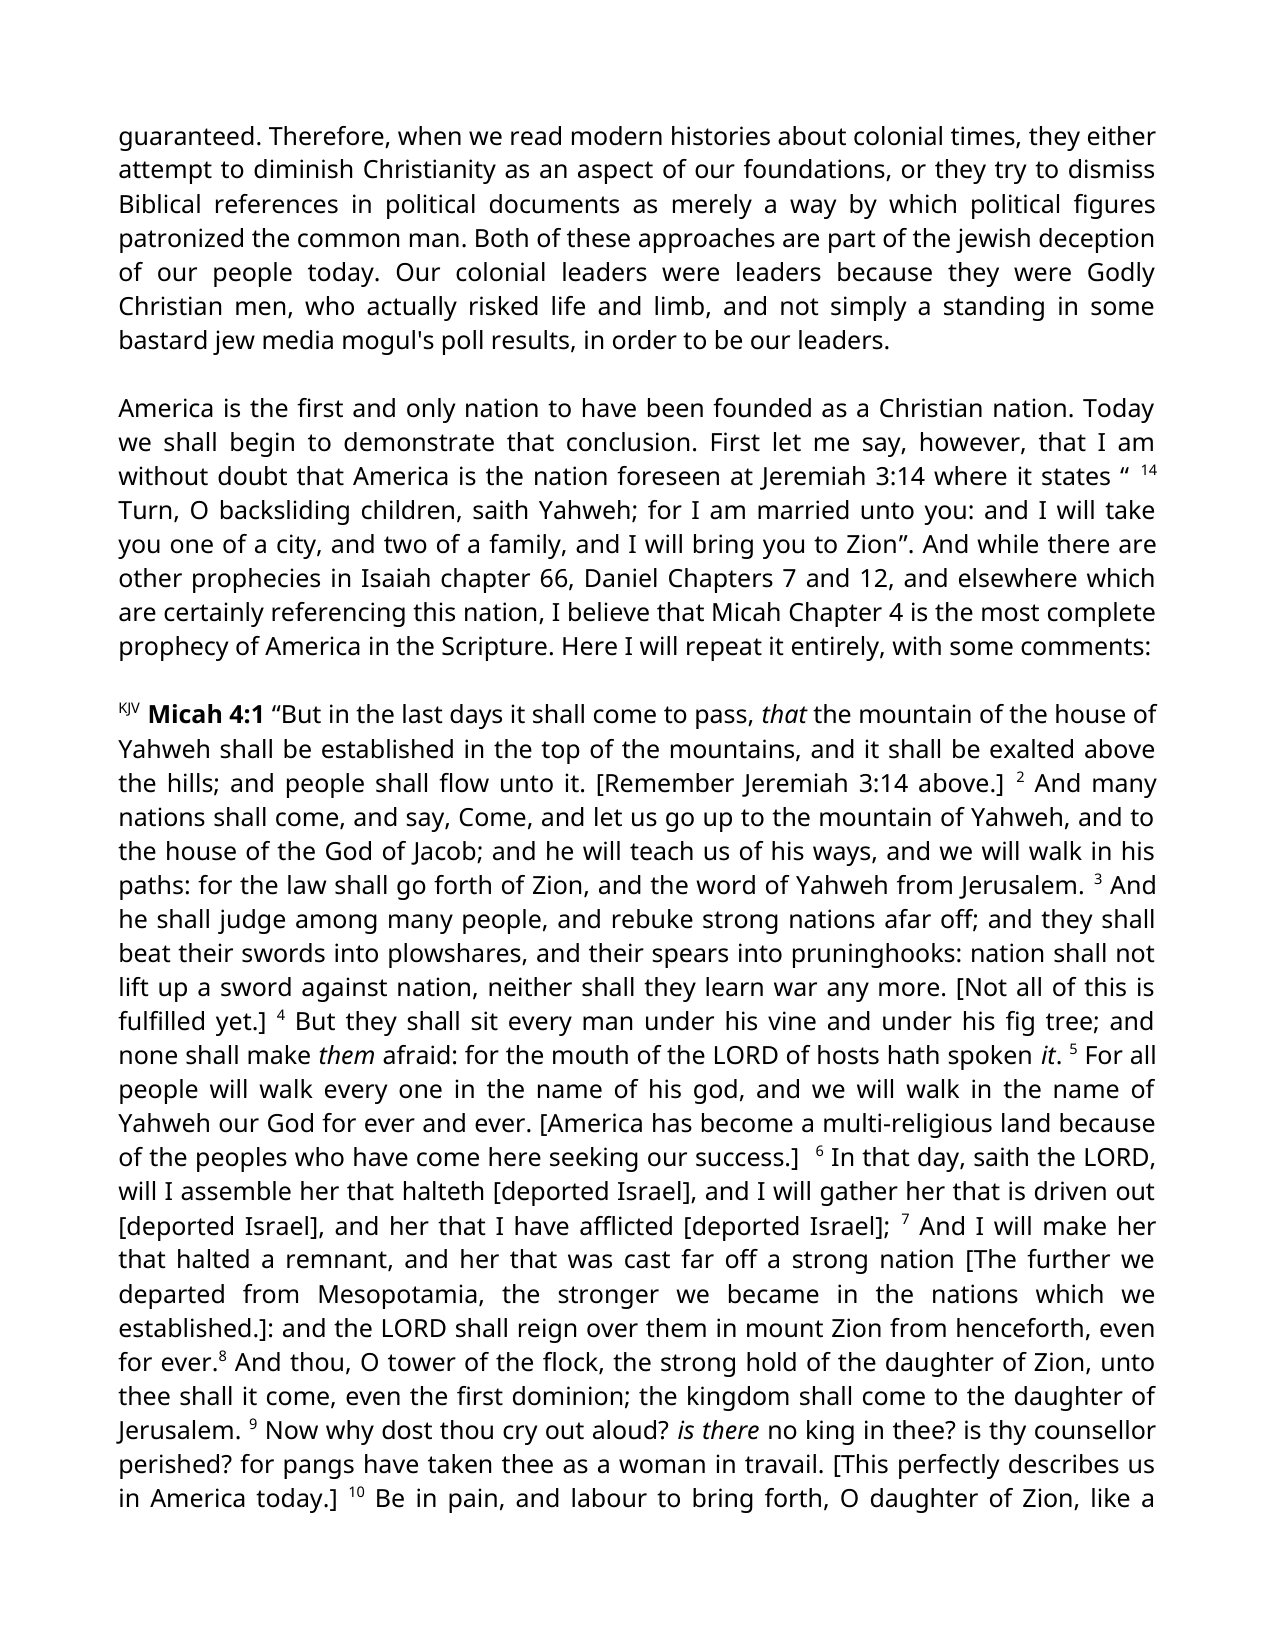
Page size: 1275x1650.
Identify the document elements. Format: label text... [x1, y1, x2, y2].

text KJV Micah 4:1 “But in the last days it shall come to pass, that the mountain of the house of Yahweh shall be established in the top of the mountains, and it shall be exalted above the hills; and people shall flow unto it. [Remember Jeremiah 3:14 above.] 2 And many nations shall come, and say, Come, and let us go up to the mountain of Yahweh, and to the house of the God of Jacob; and he will teach us of his ways, and we will walk in his paths: for the law shall go forth of Zion, and the word of Yahweh from Jerusalem. 3 And he shall judge among many people, and rebuke strong nations afar off; and they shall beat their swords into plowshares, and their spears into pruninghooks: nation shall not lift up a sword against nation, neither shall they learn war any more. [Not all of this is fulfilled yet.] 4 But they shall sit every man under his vine and under his fig tree; and none shall make them afraid: for the mouth of the LORD of hosts hath spoken it. 5 For all people will walk every one in the name of his god, and we will walk in the name of Yahweh our God for ever and ever. [America has become a multi-religious land because of the peoples who have come here seeking our success.] 6 In that day, saith the LORD, will I assemble her that halteth [deported Israel], and I will gather her that is driven out [deported Israel], and her that I have afflicted [deported Israel]; 7 And I will make her that halted a remnant, and her that was cast far off a strong nation [The further we departed from Mesopotamia, the stronger we became in the nations which we established.]: and the LORD shall reign over them in mount Zion from henceforth, even for ever.8 And thou, O tower of the flock, the strong hold of the daughter of Zion, unto thee shall it come, even the first dominion; the kingdom shall come to the daughter of Jerusalem. 9 Now why dost thou cry out aloud? is there no king in thee? is thy counsellor perished? for pangs have taken thee as a woman in travail. [This perfectly describes us in America today.] 10 Be in pain, and labour to bring forth, O daughter of Zion, like a [118, 697, 1157, 1515]
text guaranteed. Therefore, when we read modern histories about colonial times, they either attempt to diminish Christianity as an aspect of our foundations, or they try to dismiss Biblical references in political documents as merely a way by which political figures patronized the common man. Both of these approaches are part of the jewish deception of our people today. Our colonial leaders were leaders because they were Godly Christian men, who actually risked life and limb, and not simply a standing in some bastard jew media mogul's poll results, in order to be our leaders. [118, 118, 1157, 357]
text America is the first and only nation to have been founded as a Christian nation. Today we shall begin to demonstrate that conclusion. First let me say, however, that I am without doubt that America is the nation foreseen at Jeremiah 3:14 where it states “ 14 Turn, O backsliding children, saith Yahweh; for I am married unto you: and I will take you one of a city, and two of a family, and I will bring you to Zion”. And while there are other prophecies in Isaiah chapter 66, Daniel Chapters 7 and 12, and elsewhere which are certainly referencing this nation, I believe that Micah Chapter 4 is the most complete prophecy of America in the Scripture. Here I will repeat it entirely, with some comments: [118, 391, 1157, 663]
